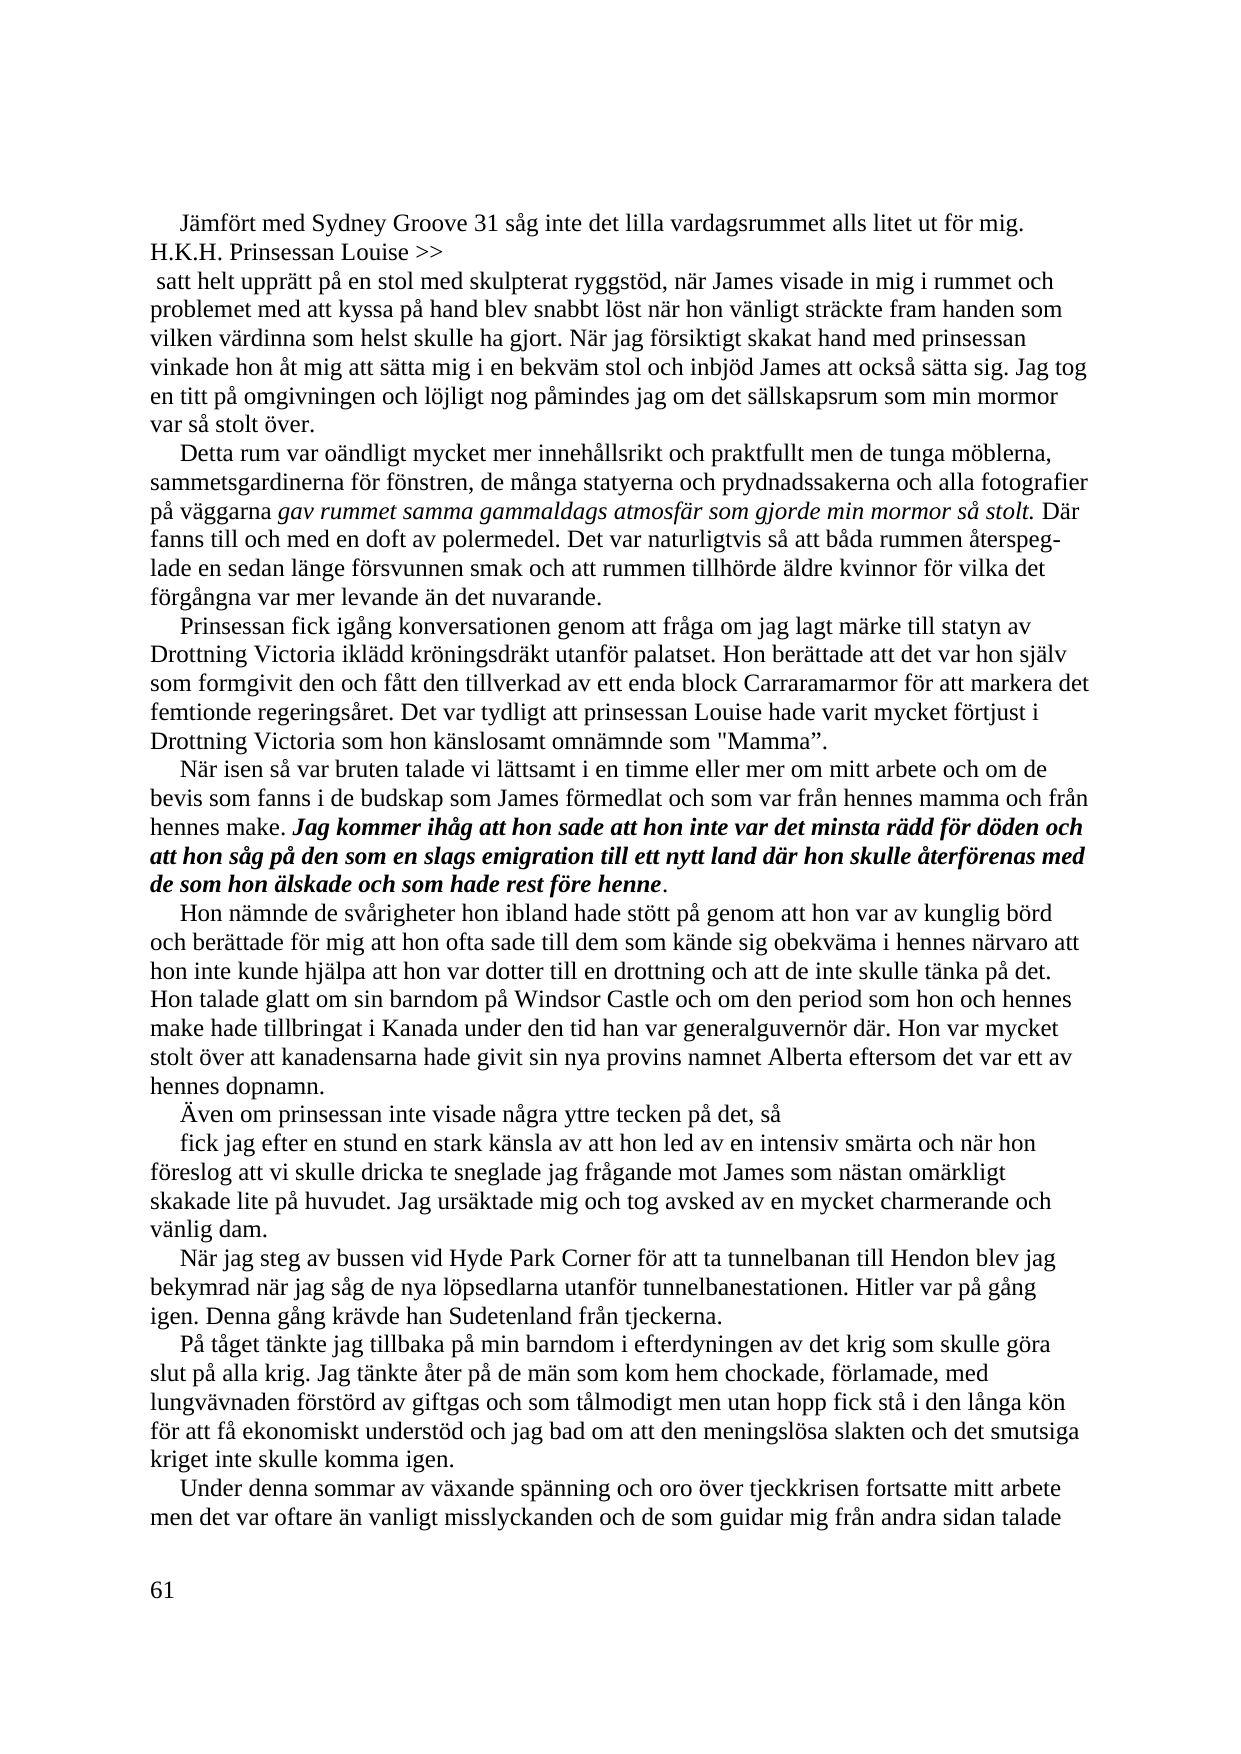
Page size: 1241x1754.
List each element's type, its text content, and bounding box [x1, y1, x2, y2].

text På tåget tänkte jag tillbaka på min barndom i efterdyningen av det krig som skulle göra slut på alla krig. Jag tänkte åter på de män som kom hem chockade, förlamade, med lungvävnaden för­störd av giftgas och som tålmodigt men utan hopp fick stå i den långa kön för att få ekonomiskt understöd och jag bad om att den meningslösa slakten och det smutsiga kriget inte skulle komma igen. [150, 1329, 1090, 1473]
text satt helt upp­rätt på en stol med skulpterat ryggstöd, när James visade in mig i rummet och problemet med att kyssa på hand blev snabbt löst när hon vänligt sträckte fram handen som vilken värdinna som helst skulle ha gjort. När jag försiktigt skakat hand med prinses­san vinkade hon åt mig att sätta mig i en bekväm stol och inbjöd James att också sätta sig. Jag tog en titt på omgivningen och löjligt nog påmindes jag om det sällskapsrum som min mormor var så stolt över. [150, 266, 1090, 438]
text Under denna sommar av växande spänning och oro över tjeck­krisen fortsatte mitt arbete men det var oftare än vanligt miss­lyckanden och de som guidar mig från andra sidan talade [150, 1473, 1090, 1531]
text När jag steg av bussen vid Hyde Park Corner för att ta tun­nelbanan till Hendon blev jag bekymrad när jag såg de nya löp­sedlarna utanför tunnelbanestationen. Hitler var på gång igen. Denna gång krävde han Sudetenland från tjeckerna. [150, 1243, 1090, 1329]
text Prinsessan fick igång konversationen genom att fråga om jag lagt märke till statyn av Drottning Victoria iklädd kröningsdräkt utanför palatset. Hon berättade att det var hon själv som formgi­vit den och fått den tillverkad av ett enda block Carraramarmor för att markera det femtionde regeringsåret. Det var tydligt att prinsessan Louise hade varit mycket förtjust i Drottning Victoria som hon känslosamt omnämnde som "Mamma”. [150, 611, 1090, 754]
text Även om prinsessan inte visade några yttre tecken på det, så [150, 1099, 1090, 1128]
text När isen så var bruten talade vi lättsamt i en timme eller mer om mitt arbete och om de bevis som fanns i de budskap som James förmedlat och som var från hennes mamma och från hen­nes make. Jag kommer ihåg att hon sade att hon inte var det minsta rädd för döden och att hon såg på den som en slags emigration till ett nytt land där hon skulle återförenas med de som hon älskade och som hade rest före henne. [150, 754, 1090, 898]
text Jämfört med Sydney Groove 31 såg inte det lilla vardagsrum­met alls litet ut för mig. H.K.H. Prinsessan Louise >> [150, 208, 1090, 266]
text fick jag efter en stund en stark känsla av att hon led av en intensiv smärta och när hon föreslog att vi skulle dricka te sneglade jag frågande mot James som nästan omärkligt skakade lite på huvu­det. Jag ursäktade mig och tog avsked av en mycket charmerande och vänlig dam. [150, 1128, 1090, 1243]
text Detta rum var oändligt mycket mer innehållsrikt och praktfullt men de tunga möblerna, sammetsgardinerna för fönst­ren, de många statyerna och prydnadssakerna och alla fotogra­fier på väggarna gav rummet samma gammaldags atmosfär som gjorde min mormor så stolt. Där fanns till och med en doft av polermedel. Det var naturligtvis så att båda rummen återspeg­lade en sedan länge försvunnen smak och att rummen tillhörde äldre kvinnor för vilka det förgångna var mer levande än det nu­varande. [150, 438, 1090, 611]
text Hon nämnde de svårigheter hon ibland hade stött på genom att hon var av kunglig börd och berät­tade för mig att hon ofta sade till dem som kände sig obekväma i hennes närvaro att hon inte kunde hjälpa att hon var dotter till en drottning och att de inte skulle tänka på det. Hon talade glatt om sin barndom på Windsor Castle och om den period som hon och hennes make hade tillbringat i Kanada under den tid han var generalguvernör där. Hon var mycket stolt över att kanadensarna hade givit sin nya provins namnet Alberta eftersom det var ett av hennes dopnamn. [150, 898, 1090, 1099]
